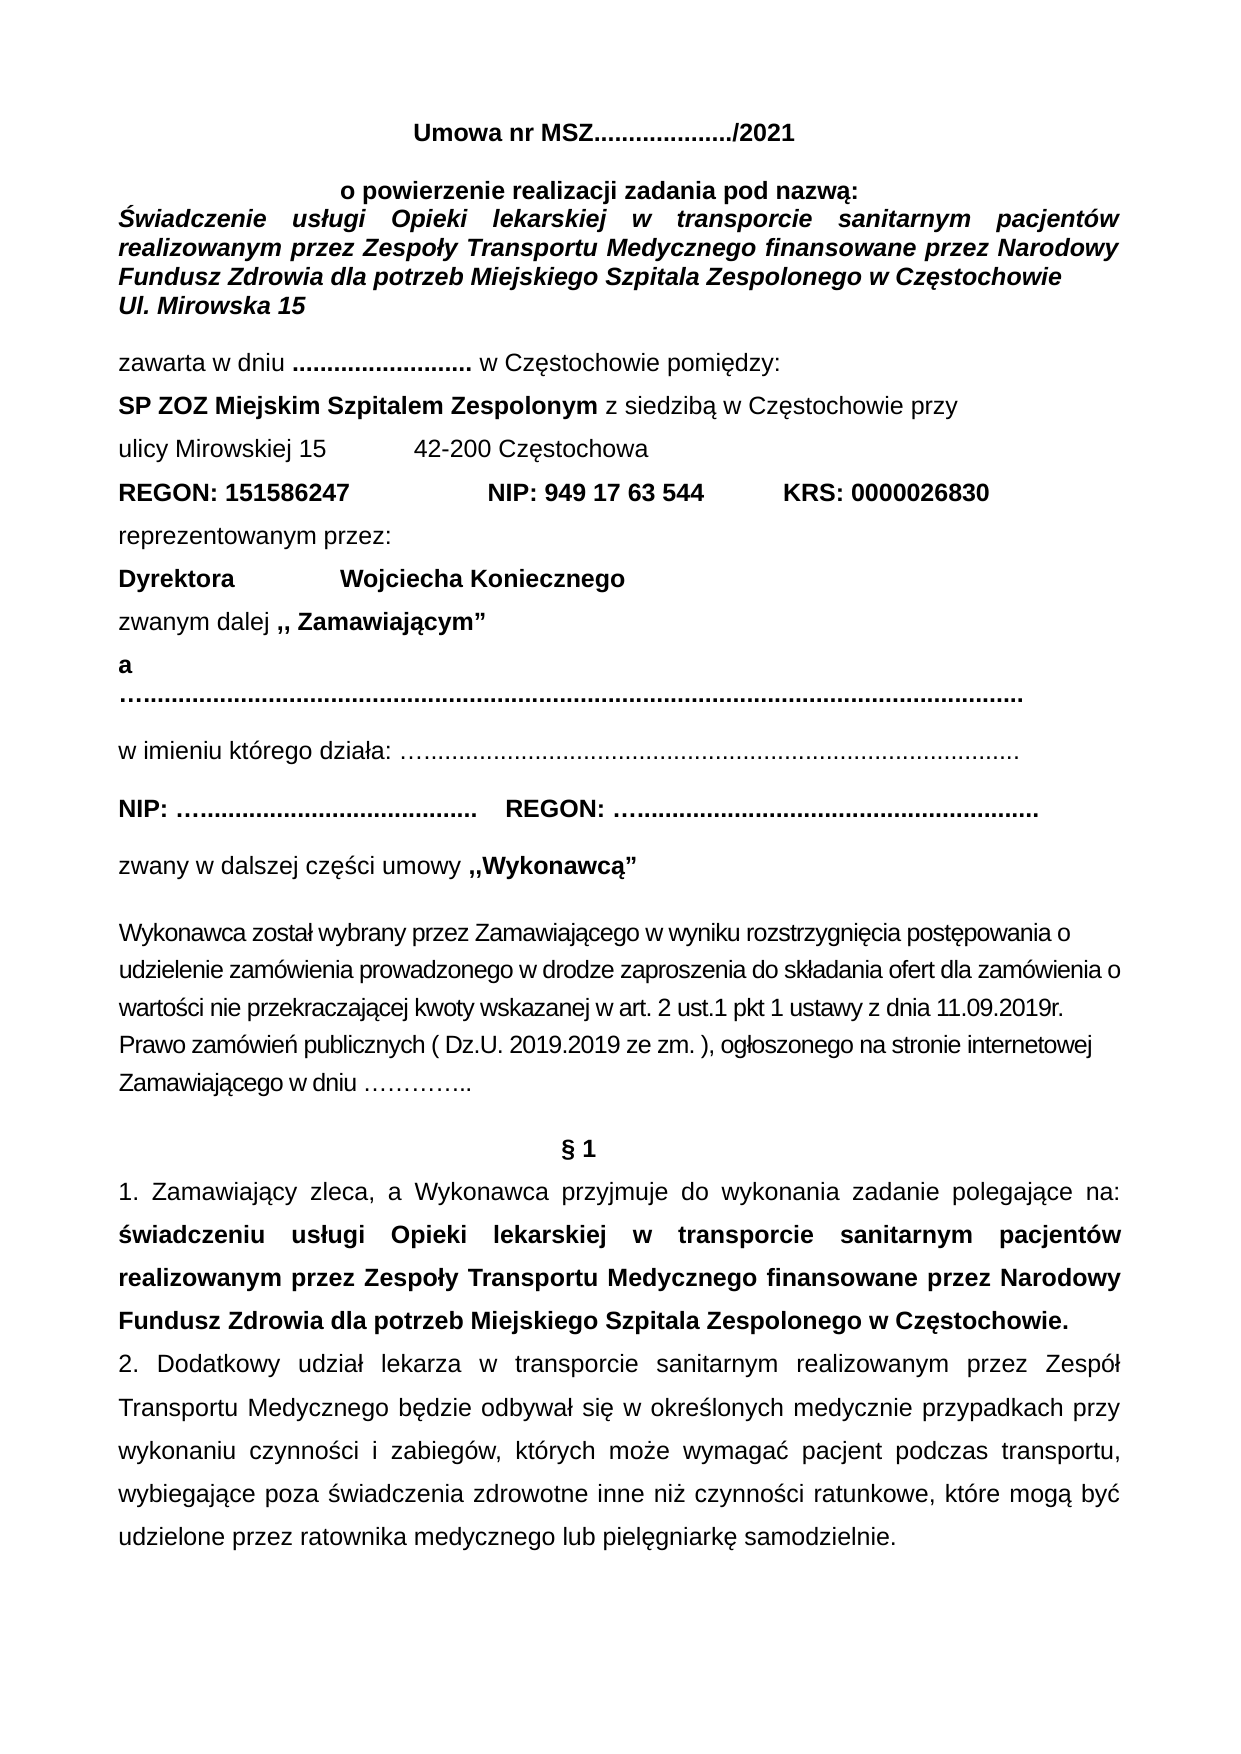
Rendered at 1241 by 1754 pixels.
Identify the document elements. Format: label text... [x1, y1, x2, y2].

text …............................................................................................................................... [118, 679, 1122, 707]
text § 1 [118, 1134, 1122, 1162]
text 2. Dodatkowy udział lekarza w transporcie sanitarnym realizowanym przez Zespół Transportu Medycznego będzie odbywał się w określonych medycznie przypadkach przy wykonaniu czynności i zabiegów, których może wymagać pacjent podczas transportu, wybiegające poza świadczenia zdrowotne inne niż czynności ratunkowe, które mogą być udzielone przez ratownika medycznego lub pielęgniarkę samodzielnie. [118, 1349, 1122, 1551]
text zwanym dalej ,, Zamawiającym” [118, 607, 1122, 636]
text Wykonawca został wybrany przez Zamawiającego w wyniku rozstrzygnięcia postępowania o udzielenie zamówienia prowadzonego w drodze zaproszenia do składania ofert dla zamówienia o wartości nie przekraczającej kwoty wskazanej w art. 2 ust.1 pkt 1 ustawy z dnia 11.09.2019r. Prawo zamówień publicznych ( Dz.U. 2019.2019 ze zm. ), ogłoszonego na stronie internetowej Zamawiającego w dniu ………….. [118, 909, 1122, 1096]
text REGON: 151586247 NIP: 949 17 63 544 KRS: 0000026830 [118, 477, 1122, 506]
text Dyrektora Wojciecha Koniecznego [118, 564, 1122, 592]
text SP ZOZ Miejskim Szpitalem Zespolonym z siedzibą w Częstochowie przy [118, 391, 1122, 420]
text zwany w dalszej części umowy ,,Wykonawcą” [118, 851, 1122, 880]
text ulicy Mirowskiej 15 42-200 Częstochowa [118, 434, 1122, 463]
text w imieniu którego działa: …...................................................................................... [118, 736, 1122, 765]
text Ul. Mirowska 15 [118, 291, 1122, 319]
text a [118, 650, 1122, 679]
text Świadczenie usługi Opieki lekarskiej w transporcie sanitarnym pacjentów realizowanym przez Zespoły Transportu Medycznego finansowane przez Narodowy Fundusz Zdrowia dla potrzeb Miejskiego Szpitala Zespolonego w Częstochowie [118, 204, 1122, 291]
text 1. Zamawiający zleca, a Wykonawca przyjmuje do wykonania zadanie polegające na: świadczeniu usługi Opieki lekarskiej w transporcie sanitarnym pacjentów realizowanym przez Zespoły Transportu Medycznego finansowane przez Narodowy Fundusz Zdrowia dla potrzeb Miejskiego Szpitala Zespolonego w Częstochowie. [118, 1177, 1122, 1335]
text zawarta w dniu .......................... w Częstochowie pomiędzy: [118, 348, 1122, 377]
subtitle Umowa nr MSZ..................../2021 [413, 118, 1122, 147]
text NIP: …........................................ REGON: ….......................................................... [118, 794, 1122, 822]
text o powierzenie realizacji zadania pod nazwą: [118, 176, 1122, 204]
text reprezentowanym przez: [118, 521, 1122, 549]
